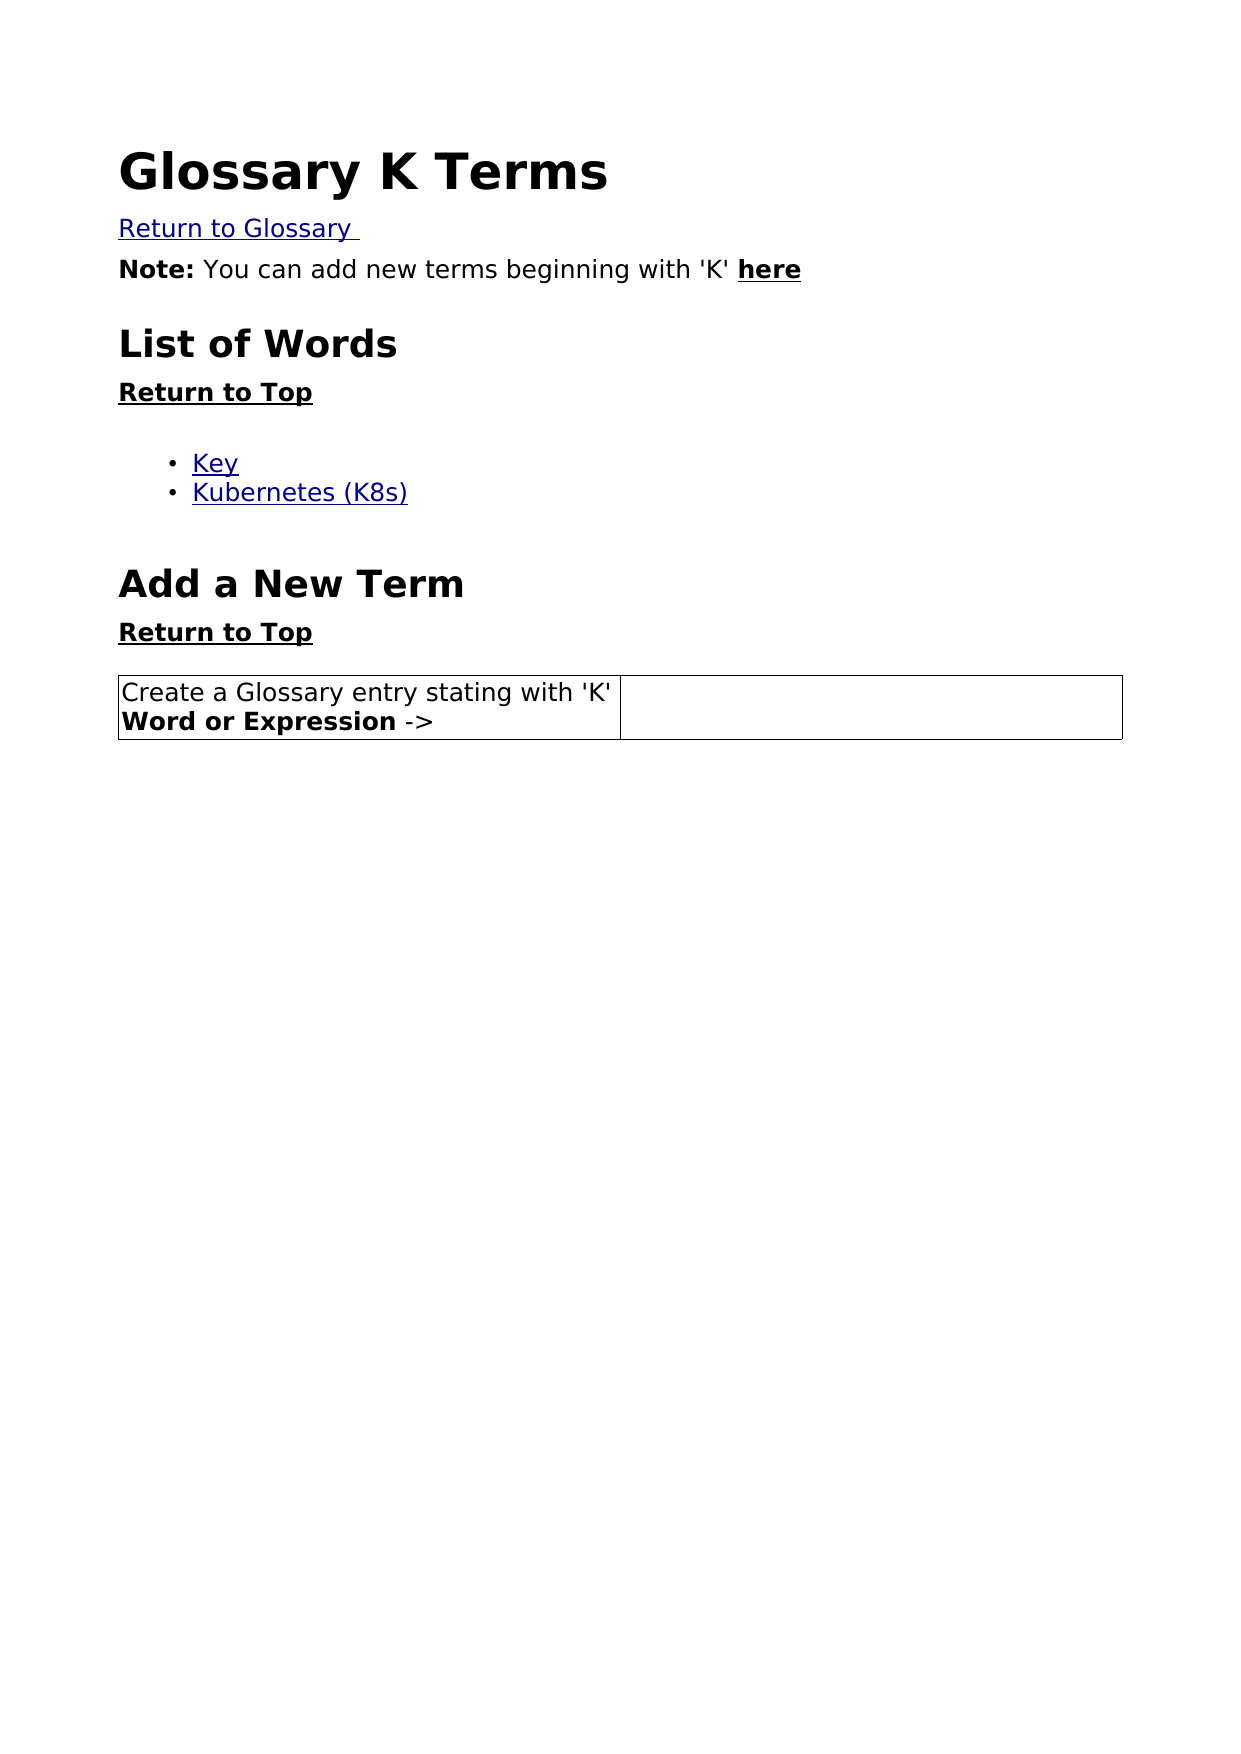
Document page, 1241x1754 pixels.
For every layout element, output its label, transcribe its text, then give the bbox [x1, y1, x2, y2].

subtitle List of Words [118, 322, 1122, 366]
table_header [621, 676, 1122, 739]
list Key [177, 449, 1122, 479]
subtitle Add a New Term [118, 562, 1122, 606]
text Return to Top [118, 378, 1122, 407]
subtitle Glossary K Terms [118, 143, 1122, 201]
text Return to Top [118, 618, 1122, 648]
table_header Create a Glossary entry stating with 'K' Word or Expression -> [119, 676, 620, 739]
list Kubernetes (K8s) [177, 479, 1122, 508]
text Note: You can add new terms beginning with 'K' here [118, 256, 1122, 285]
text Return to Glossary [118, 214, 1122, 243]
